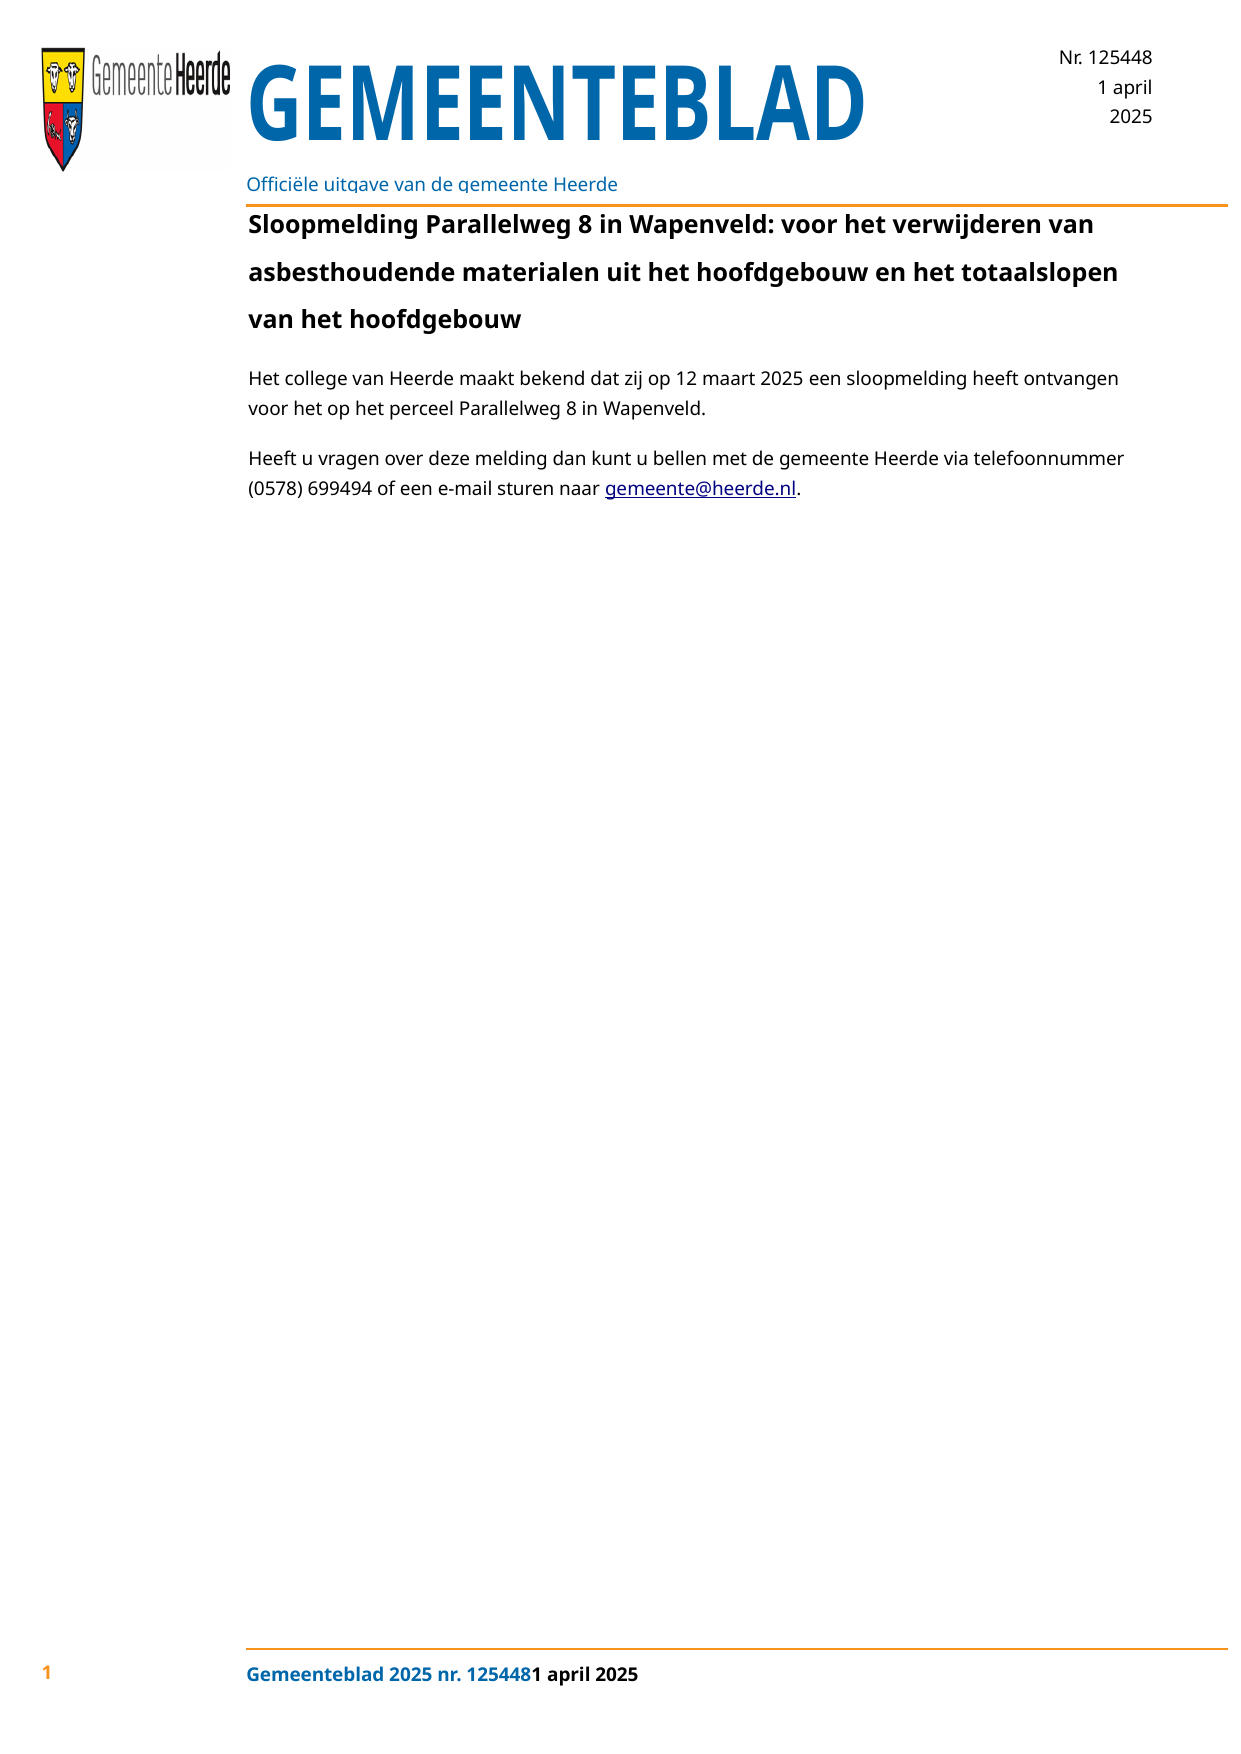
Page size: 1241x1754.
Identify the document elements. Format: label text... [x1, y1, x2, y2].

text Heeft u vragen over deze melding dan kunt u bellen met de gemeente Heerde via telefoonnummer (0578) 699494 of een e-mail sturen naar gemeente@heerde.nl. [248, 446, 1152, 501]
text Het college van Heerde maakt bekend dat zij op 12 maart 2025 een sloopmelding heeft ontvangen voor het op het perceel Parallelweg 8 in Wapenveld. [248, 366, 1152, 421]
picture [41, 47, 231, 172]
text Sloopmelding Parallelweg 8 in Wapenveld: voor het verwijderen van asbesthoudende materialen uit het hoofdgebouw en het totaalslopen van het hoofdgebouw [248, 207, 1152, 336]
